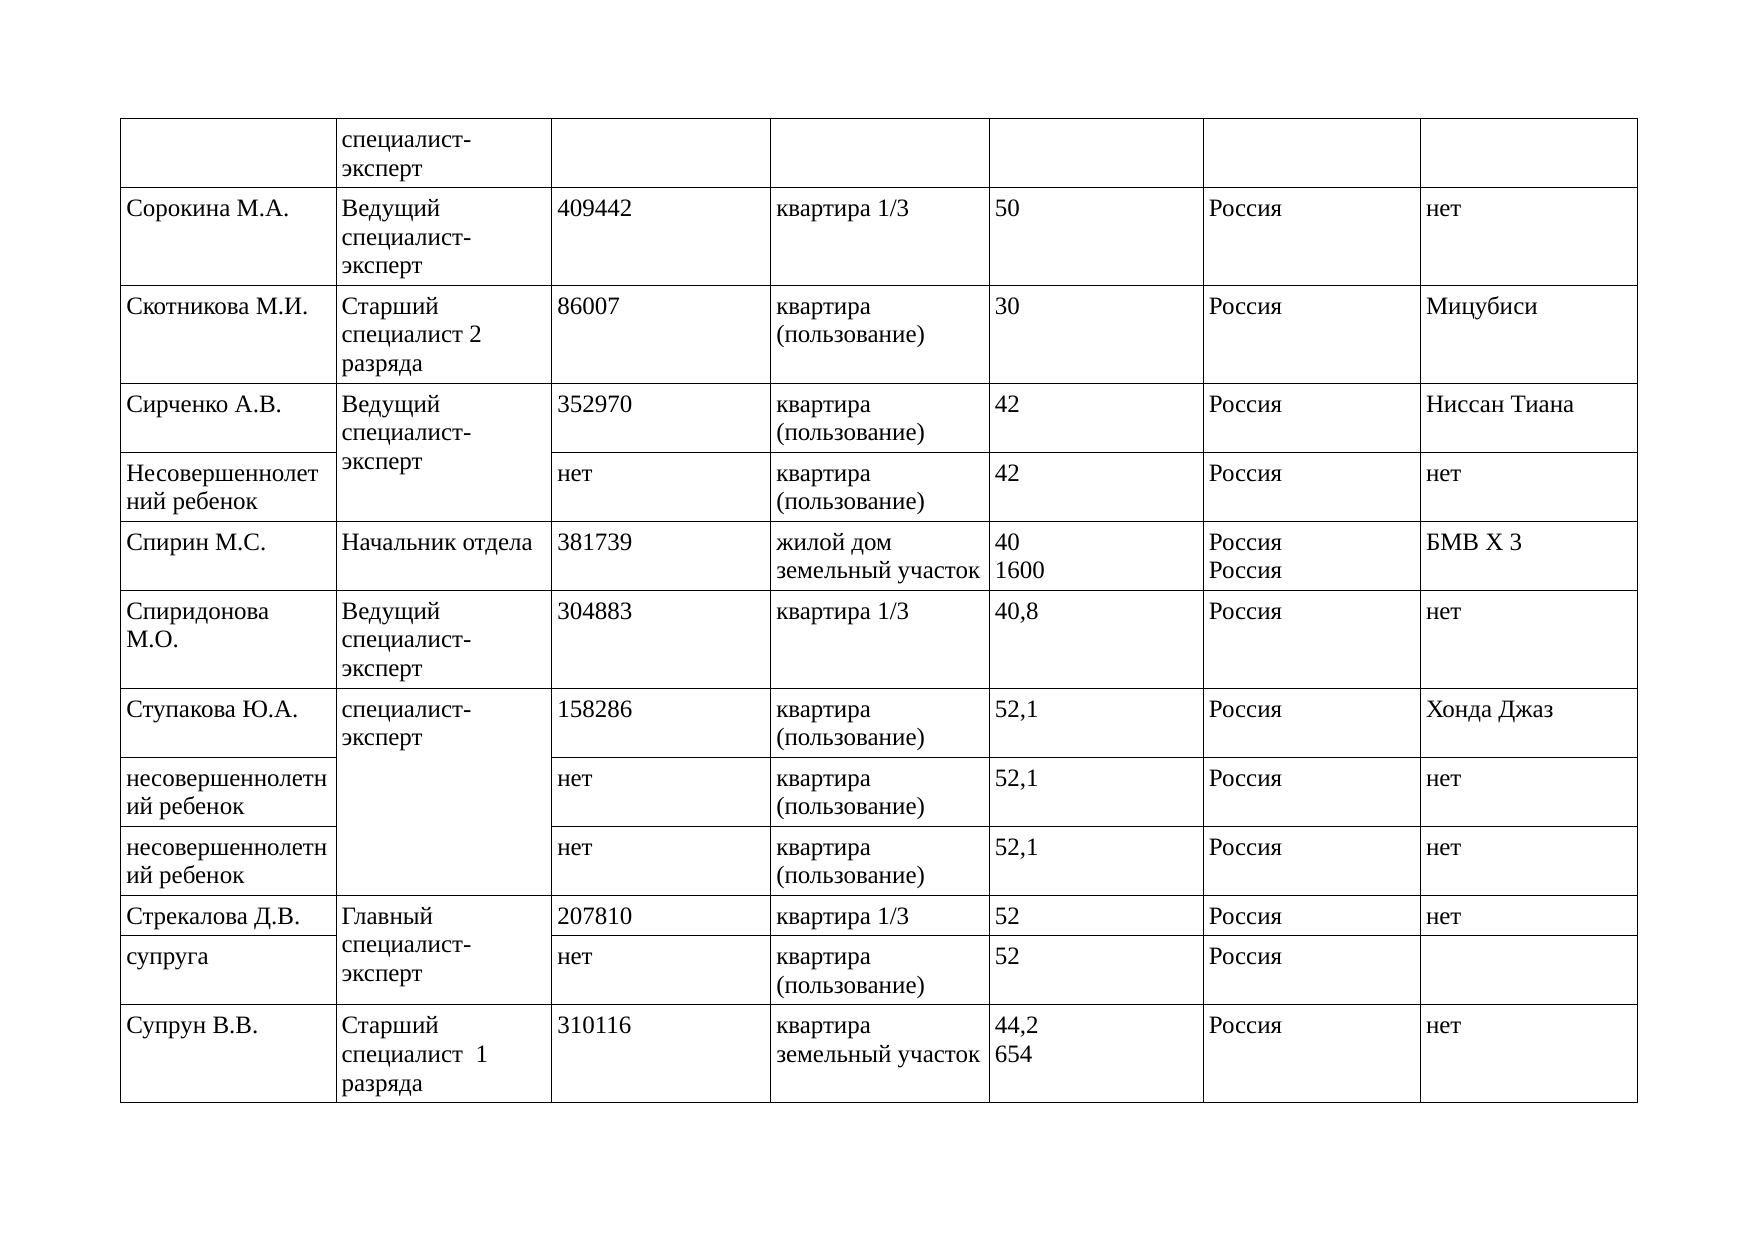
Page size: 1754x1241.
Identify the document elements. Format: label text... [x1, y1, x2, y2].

table_cell квартира (пользование) [771, 936, 989, 1004]
table_cell [121, 119, 336, 187]
table_cell 52 [990, 896, 1203, 935]
table_cell нет [1421, 896, 1637, 935]
table_cell [1421, 936, 1637, 1004]
table_cell Россия [1204, 896, 1420, 935]
table_cell жилой дом земельный участок [771, 522, 989, 590]
table_cell Ступакова Ю.А. [121, 689, 336, 757]
table_cell Россия [1204, 286, 1420, 383]
table_cell нет [552, 758, 770, 826]
table_cell нет [552, 936, 770, 1004]
table_cell 42 [990, 453, 1203, 521]
table_cell квартира (пользование) [771, 286, 989, 383]
table_cell нет [1421, 827, 1637, 895]
table_cell нет [552, 453, 770, 521]
table_cell квартира (пользование) [771, 453, 989, 521]
table_cell Ниссан Тиана [1421, 384, 1637, 452]
table_cell 52,1 [990, 689, 1203, 757]
table_cell квартира (пользование) [771, 827, 989, 895]
table_cell квартира 1/3 [771, 188, 989, 285]
table_cell 52,1 [990, 758, 1203, 826]
table_cell специалист-эксперт [337, 689, 551, 895]
table_cell 40,8 [990, 591, 1203, 688]
table_cell нет [1421, 591, 1637, 688]
table_cell квартира (пользование) [771, 689, 989, 757]
table_cell Мицубиси [1421, 286, 1637, 383]
table_cell Спирин М.С. [121, 522, 336, 590]
table_cell квартира (пользование) [771, 758, 989, 826]
table_cell Россия [1204, 1005, 1420, 1102]
table_cell нет [1421, 1005, 1637, 1102]
table_cell Россия [1204, 384, 1420, 452]
table_cell специалист-эксперт [337, 119, 551, 187]
table_cell 86007 [552, 286, 770, 383]
table_cell Ведущий специалист-эксперт [337, 188, 551, 285]
table_cell нет [552, 827, 770, 895]
table_cell 158286 [552, 689, 770, 757]
table_cell 30 [990, 286, 1203, 383]
table_cell Россия Россия [1204, 522, 1420, 590]
table_cell [771, 119, 989, 187]
table_cell квартира 1/3 [771, 591, 989, 688]
table_cell Россия [1204, 936, 1420, 1004]
table_cell [1421, 119, 1637, 187]
table_cell Сирченко А.В. [121, 384, 336, 452]
table_cell Россия [1204, 453, 1420, 521]
table_cell Россия [1204, 591, 1420, 688]
table_cell 304883 [552, 591, 770, 688]
table_cell 409442 [552, 188, 770, 285]
table_cell Начальник отдела [337, 522, 551, 590]
table_cell 40 1600 [990, 522, 1203, 590]
table_cell Стрекалова Д.В. [121, 896, 336, 935]
table_cell [552, 119, 770, 187]
table_cell 44,2 654 [990, 1005, 1203, 1102]
table_cell Хонда Джаз [1421, 689, 1637, 757]
table_cell 52 [990, 936, 1203, 1004]
table_cell Спиридонова М.О. [121, 591, 336, 688]
table_cell Россия [1204, 758, 1420, 826]
table_cell Россия [1204, 689, 1420, 757]
table_cell квартира земельный участок [771, 1005, 989, 1102]
table_cell 52,1 [990, 827, 1203, 895]
table_cell нет [1421, 453, 1637, 521]
table_cell нет [1421, 758, 1637, 826]
table_cell Главный специалист-эксперт [337, 896, 551, 1004]
table_cell 352970 [552, 384, 770, 452]
table_cell Старший специалист 2 разряда [337, 286, 551, 383]
table_cell БМВ Х 3 [1421, 522, 1637, 590]
table_cell нет [1421, 188, 1637, 285]
table_cell [990, 119, 1203, 187]
table_cell Ведущий специалист-эксперт [337, 384, 551, 521]
table_cell 42 [990, 384, 1203, 452]
table_cell Супрун В.В. [121, 1005, 336, 1102]
table_cell квартира (пользование) [771, 384, 989, 452]
table_cell [1204, 119, 1420, 187]
table_cell супруга [121, 936, 336, 1004]
table_cell 310116 [552, 1005, 770, 1102]
table_cell несовершеннолетний ребенок [121, 827, 336, 895]
table_cell Несовершеннолетний ребенок [121, 453, 336, 521]
table_cell 381739 [552, 522, 770, 590]
table_cell Ведущий специалист-эксперт [337, 591, 551, 688]
table_cell 50 [990, 188, 1203, 285]
table_cell Сорокина М.А. [121, 188, 336, 285]
table_cell несовершеннолетний ребенок [121, 758, 336, 826]
table_cell квартира 1/3 [771, 896, 989, 935]
table_cell Старший специалист 1 разряда [337, 1005, 551, 1102]
table_cell 207810 [552, 896, 770, 935]
table_cell Скотникова М.И. [121, 286, 336, 383]
table_cell Россия [1204, 188, 1420, 285]
table_cell Россия [1204, 827, 1420, 895]
